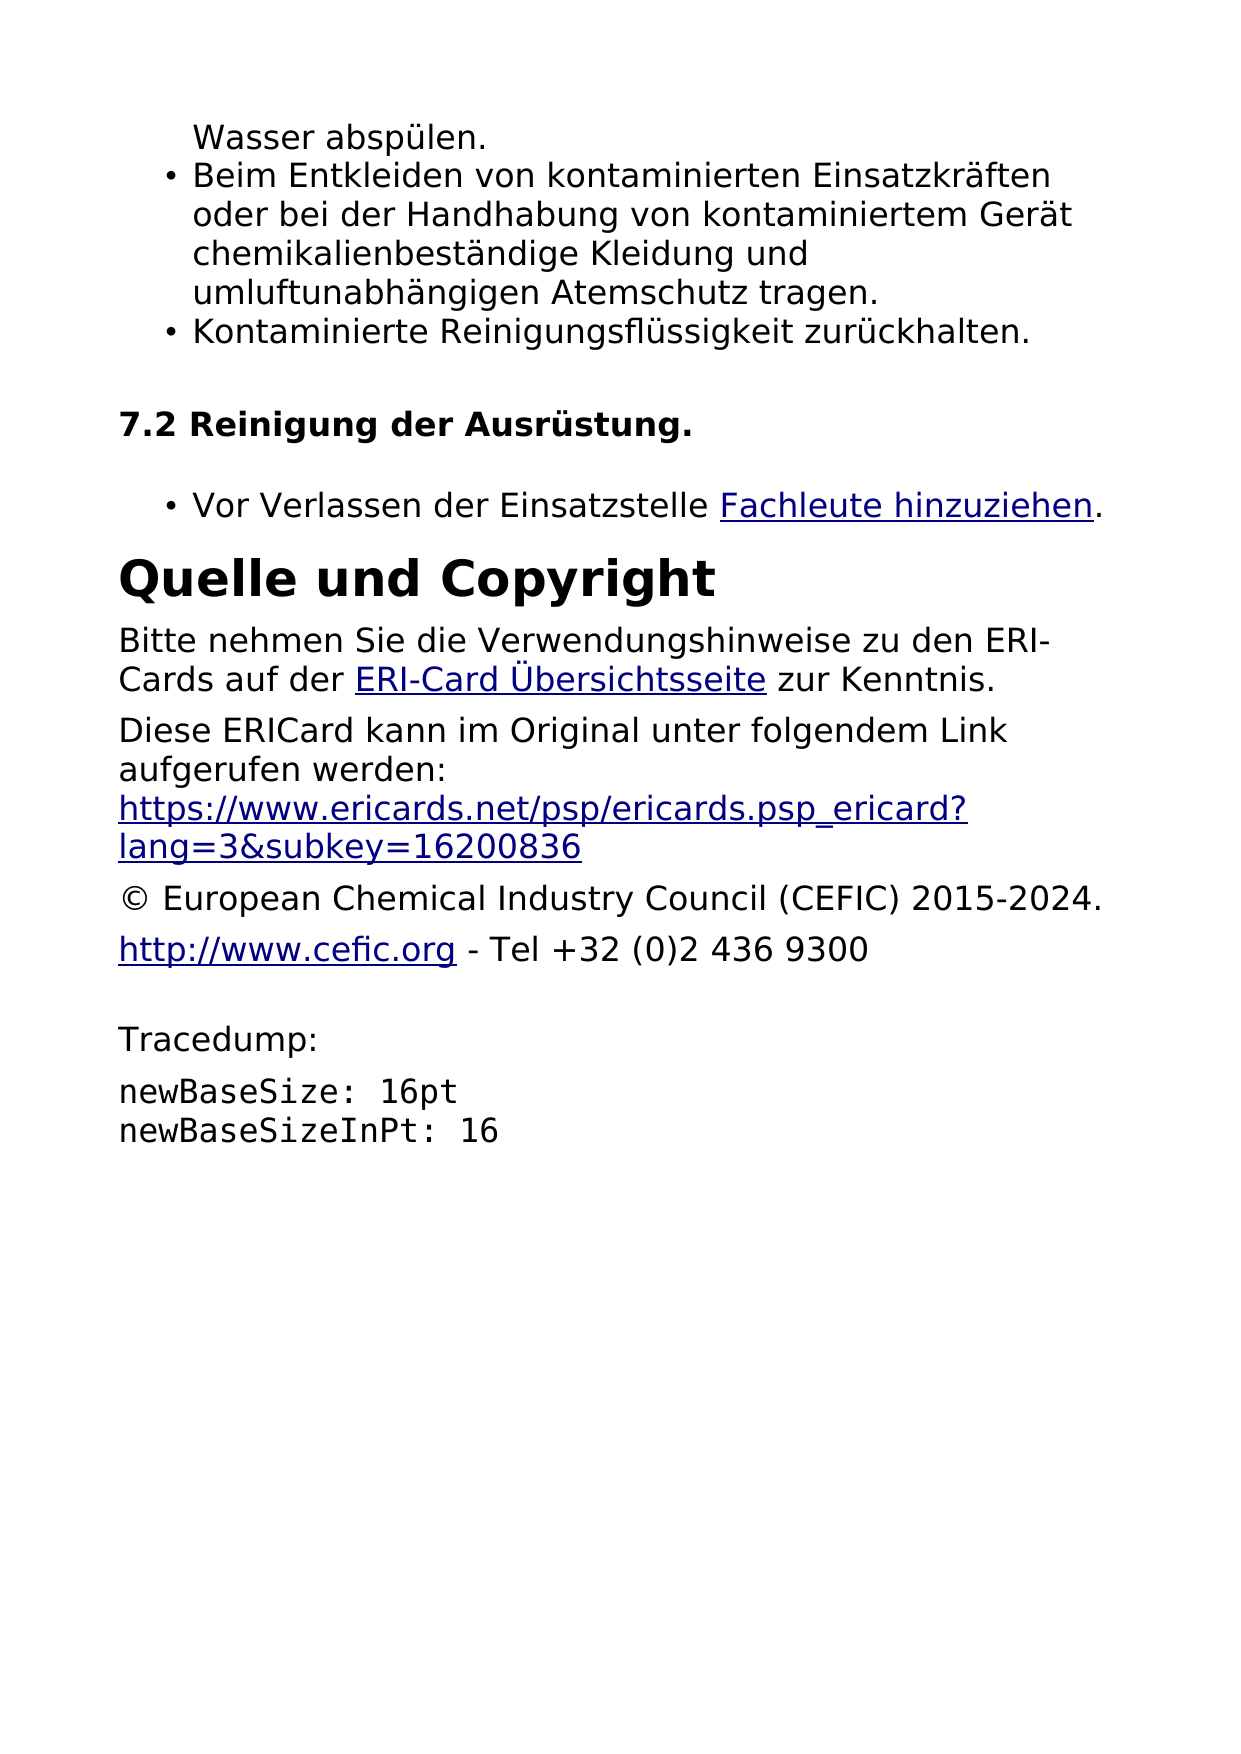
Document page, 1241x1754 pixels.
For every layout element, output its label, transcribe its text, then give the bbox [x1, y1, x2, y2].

subtitle Quelle und Copyright [118, 550, 1122, 609]
text Tracedump: [118, 982, 1122, 1060]
text Bitte nehmen Sie die Verwendungshinweise zu den ERI-Cards auf der ERI-Card Übersichtsseite zur Kenntnis. [118, 621, 1122, 699]
list Wasser abspülen. [177, 118, 1122, 157]
subtitle 7.2 Reinigung der Ausrüstung. [118, 406, 1122, 444]
list Kontaminierte Reinigungsflüssigkeit zurückhalten. [177, 312, 1122, 351]
text © European Chemical Industry Council (CEFIC) 2015-2024. [118, 879, 1122, 918]
list Beim Entkleiden von kontaminierten Einsatzkräften oder bei der Handhabung von kontaminiertem Gerät chemikalienbeständige Kleidung und umluftunabhängigen Atemschutz tragen. [177, 157, 1122, 312]
text Diese ERICard kann im Original unter folgendem Link aufgerufen werden: https://www.ericards.net/psp/ericards.psp_ericard?lang=3&subkey=16200836 [118, 711, 1122, 867]
text newBaseSize: 16pt newBaseSizeInPt: 16 [118, 1072, 1122, 1150]
list Vor Verlassen der Einsatzstelle Fachleute hinzuziehen. [177, 487, 1122, 525]
text http://www.cefic.org - Tel +32 (0)2 436 9300 [118, 931, 1122, 969]
